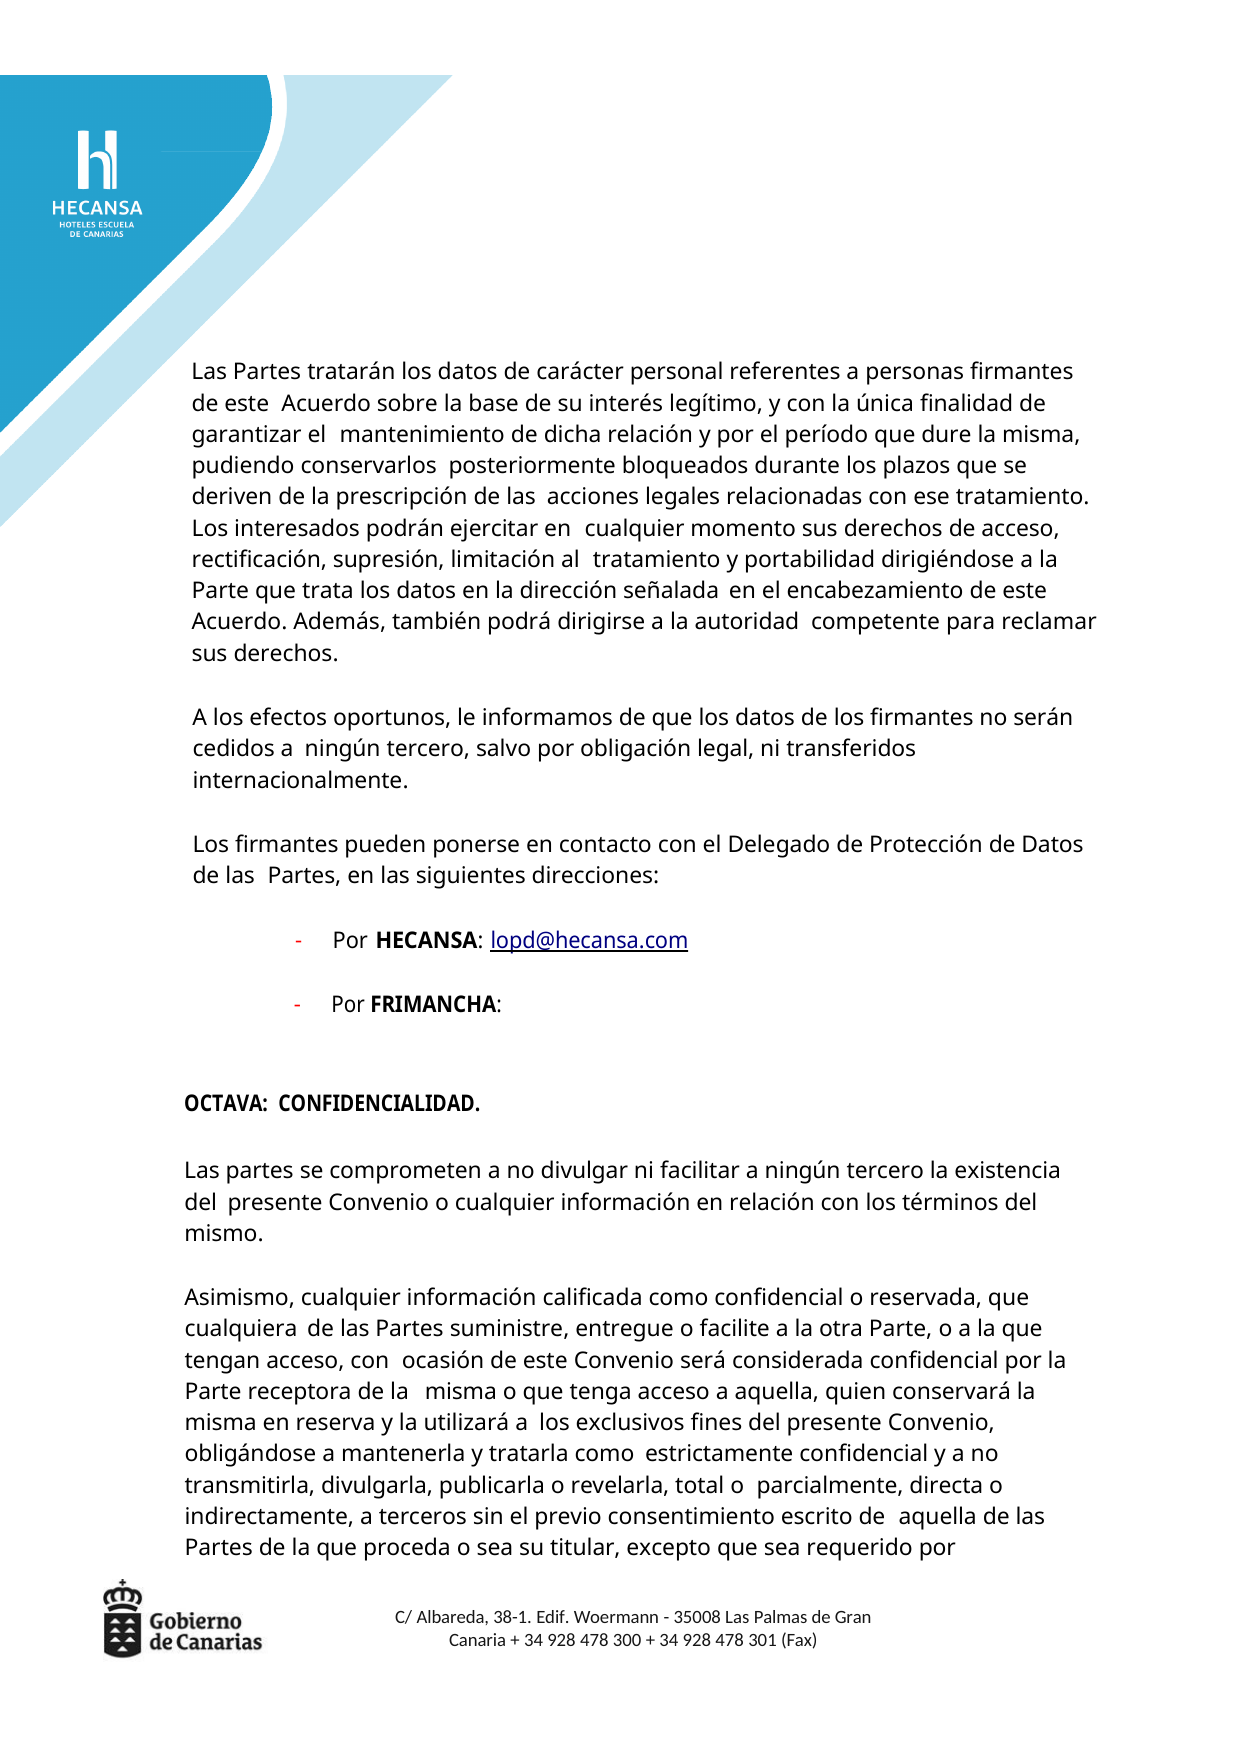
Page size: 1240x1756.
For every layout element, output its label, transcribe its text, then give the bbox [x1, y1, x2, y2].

list Por FRIMANCHA: [294, 988, 1119, 1019]
text Los firmantes pueden ponerse en contacto con el Delegado de Protección de Datos de las Partes, en las siguientes direcciones: [192, 828, 1099, 891]
list Por HECANSA: lopd@hecansa.com [295, 924, 1119, 955]
text Las Partes tratarán los datos de carácter personal referentes a personas firmantes de este Acuerdo sobre la base de su interés legítimo, y con la única finalidad de garantizar el mantenimiento de dicha relación y por el período que dure la misma, pudiendo conservarlos posteriormente bloqueados durante los plazos que se deriven de la prescripción de las acciones legales relacionadas con ese tratamiento. Los interesados podrán ejercitar en cualquier momento sus derechos de acceso, rectificación, supresión, limitación al tratamiento y portabilidad dirigiéndose a la Parte que trata los datos en la dirección señalada en el encabezamiento de este Acuerdo. Además, también podrá dirigirse a la autoridad competente para reclamar sus derechos. [191, 355, 1106, 668]
subtitle OCTAVA: CONFIDENCIALIDAD. [184, 1087, 1119, 1118]
text Asimismo, cualquier información calificada como confidencial o reservada, que cualquiera de las Partes suministre, entregue o facilite a la otra Parte, o a la que tengan acceso, con ocasión de este Convenio será considerada confidencial por la Parte receptora de la misma o que tenga acceso a aquella, quien conservará la misma en reserva y la utilizará a los exclusivos fines del presente Convenio, obligándose a mantenerla y tratarla como estrictamente confidencial y a no transmitirla, divulgarla, publicarla o revelarla, total o parcialmente, directa o indirectamente, a terceros sin el previo consentimiento escrito de aquella de las Partes de la que proceda o sea su titular, excepto que sea requerido por [184, 1281, 1068, 1562]
text A los efectos oportunos, le informamos de que los datos de los firmantes no serán cedidos a ningún tercero, salvo por obligación legal, ni transferidos internacionalmente. [192, 701, 1107, 795]
text Las partes se comprometen a no divulgar ni facilitar a ningún tercero la existencia del presente Convenio o cualquier información en relación con los términos del mismo. [184, 1154, 1095, 1248]
